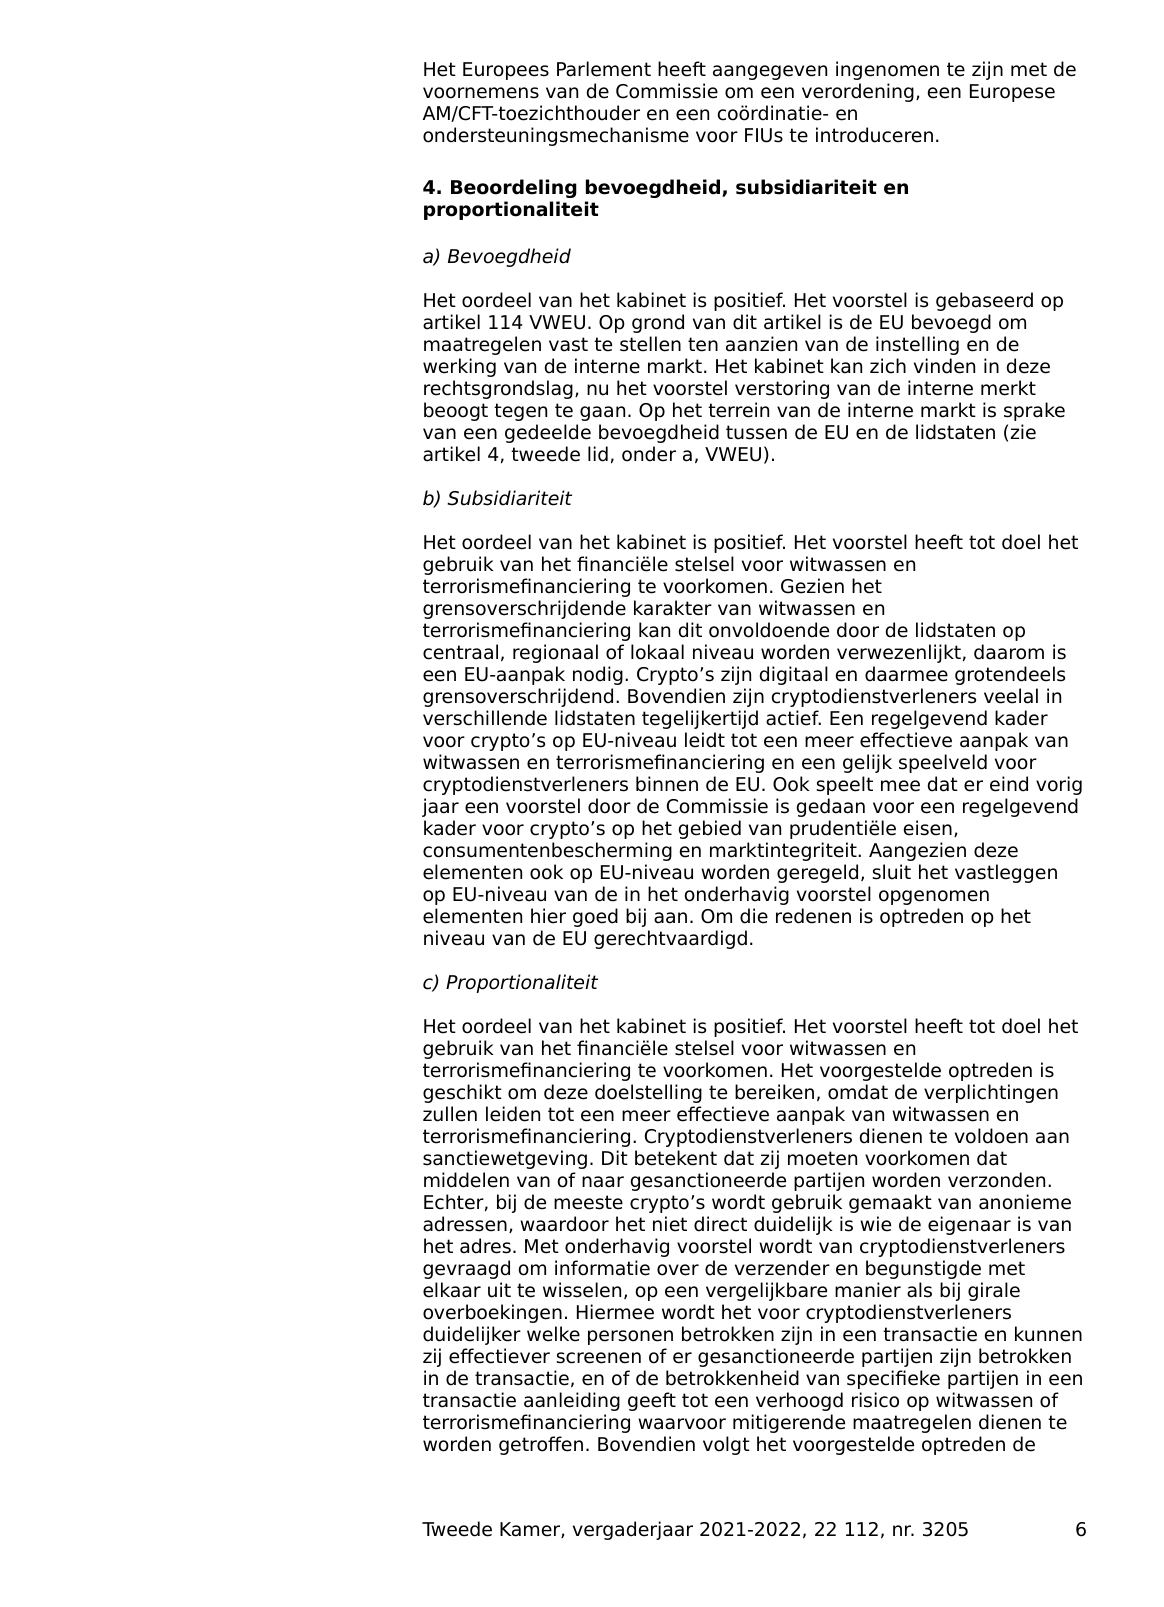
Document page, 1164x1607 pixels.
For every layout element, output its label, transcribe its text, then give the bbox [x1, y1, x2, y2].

text Het oordeel van het kabinet is positief. Het voorstel heeft tot doel het gebruik van het financiële stelsel voor witwassen en terrorismefinanciering te voorkomen. Gezien het grensoverschrijdende karakter van witwassen en terrorismefinanciering kan dit onvoldoende door de lidstaten op centraal, regionaal of lokaal niveau worden verwezenlijkt, daarom is een EU-aanpak nodig. Crypto’s zijn digitaal en daarmee grotendeels grensoverschrijdend. Bovendien zijn cryptodienstverleners veelal in verschillende lidstaten tegelijkertijd actief. Een regelgevend kader voor crypto’s op EU-niveau leidt tot een meer effectieve aanpak van witwassen en terrorismefinanciering en een gelijk speelveld voor cryptodienstverleners binnen de EU. Ook speelt mee dat er eind vorig jaar een voorstel door de Commissie is gedaan voor een regelgevend kader voor crypto’s op het gebied van prudentiële eisen, consumentenbescherming en marktintegriteit. Aangezien deze elementen ook op EU-niveau worden geregeld, sluit het vastleggen op EU-niveau van de in het onderhavig voorstel opgenomen elementen hier goed bij aan. Om die redenen is optreden op het niveau van de EU gerechtvaardigd. [422, 532, 1087, 950]
subtitle a) Bevoegdheid [422, 246, 1087, 268]
subtitle b) Subsidiariteit [422, 488, 1087, 510]
text Het oordeel van het kabinet is positief. Het voorstel heeft tot doel het gebruik van het financiële stelsel voor witwassen en terrorismefinanciering te voorkomen. Het voorgestelde optreden is geschikt om deze doelstelling te bereiken, omdat de verplichtingen zullen leiden tot een meer effectieve aanpak van witwassen en terrorismefinanciering. Cryptodienstverleners dienen te voldoen aan sanctiewetgeving. Dit betekent dat zij moeten voorkomen dat middelen van of naar gesanctioneerde partijen worden verzonden. Echter, bij de meeste crypto’s wordt gebruik gemaakt van anonieme adressen, waardoor het niet direct duidelijk is wie de eigenaar is van het adres. Met onderhavig voorstel wordt van cryptodienstverleners gevraagd om informatie over de verzender en begunstigde met elkaar uit te wisselen, op een vergelijkbare manier als bij girale overboekingen. Hiermee wordt het voor cryptodienstverleners duidelijker welke personen betrokken zijn in een transactie en kunnen zij effectiever screenen of er gesanctioneerde partijen zijn betrokken in de transactie, en of de betrokkenheid van specifieke partijen in een transactie aanleiding geeft tot een verhoogd risico op witwassen of terrorismefinanciering waarvoor mitigerende maatregelen dienen te worden getroffen. Bovendien volgt het voorgestelde optreden de [422, 1016, 1087, 1456]
text Het oordeel van het kabinet is positief. Het voorstel is gebaseerd op artikel 114 VWEU. Op grond van dit artikel is de EU bevoegd om maatregelen vast te stellen ten aanzien van de instelling en de werking van de interne markt. Het kabinet kan zich vinden in deze rechtsgrondslag, nu het voorstel verstoring van de interne merkt beoogt tegen te gaan. Op het terrein van de interne markt is sprake van een gedeelde bevoegdheid tussen de EU en de lidstaten (zie artikel 4, tweede lid, onder a, VWEU). [422, 290, 1087, 466]
subtitle c) Proportionaliteit [422, 972, 1087, 994]
subtitle 4. Beoordeling bevoegdheid, subsidiariteit en proportionaliteit [422, 177, 1087, 221]
text Het Europees Parlement heeft aangegeven ingenomen te zijn met de voornemens van de Commissie om een verordening, een Europese AM/CFT-toezichthouder en een coördinatie- en ondersteuningsmechanisme voor FIUs te introduceren. [422, 59, 1087, 147]
